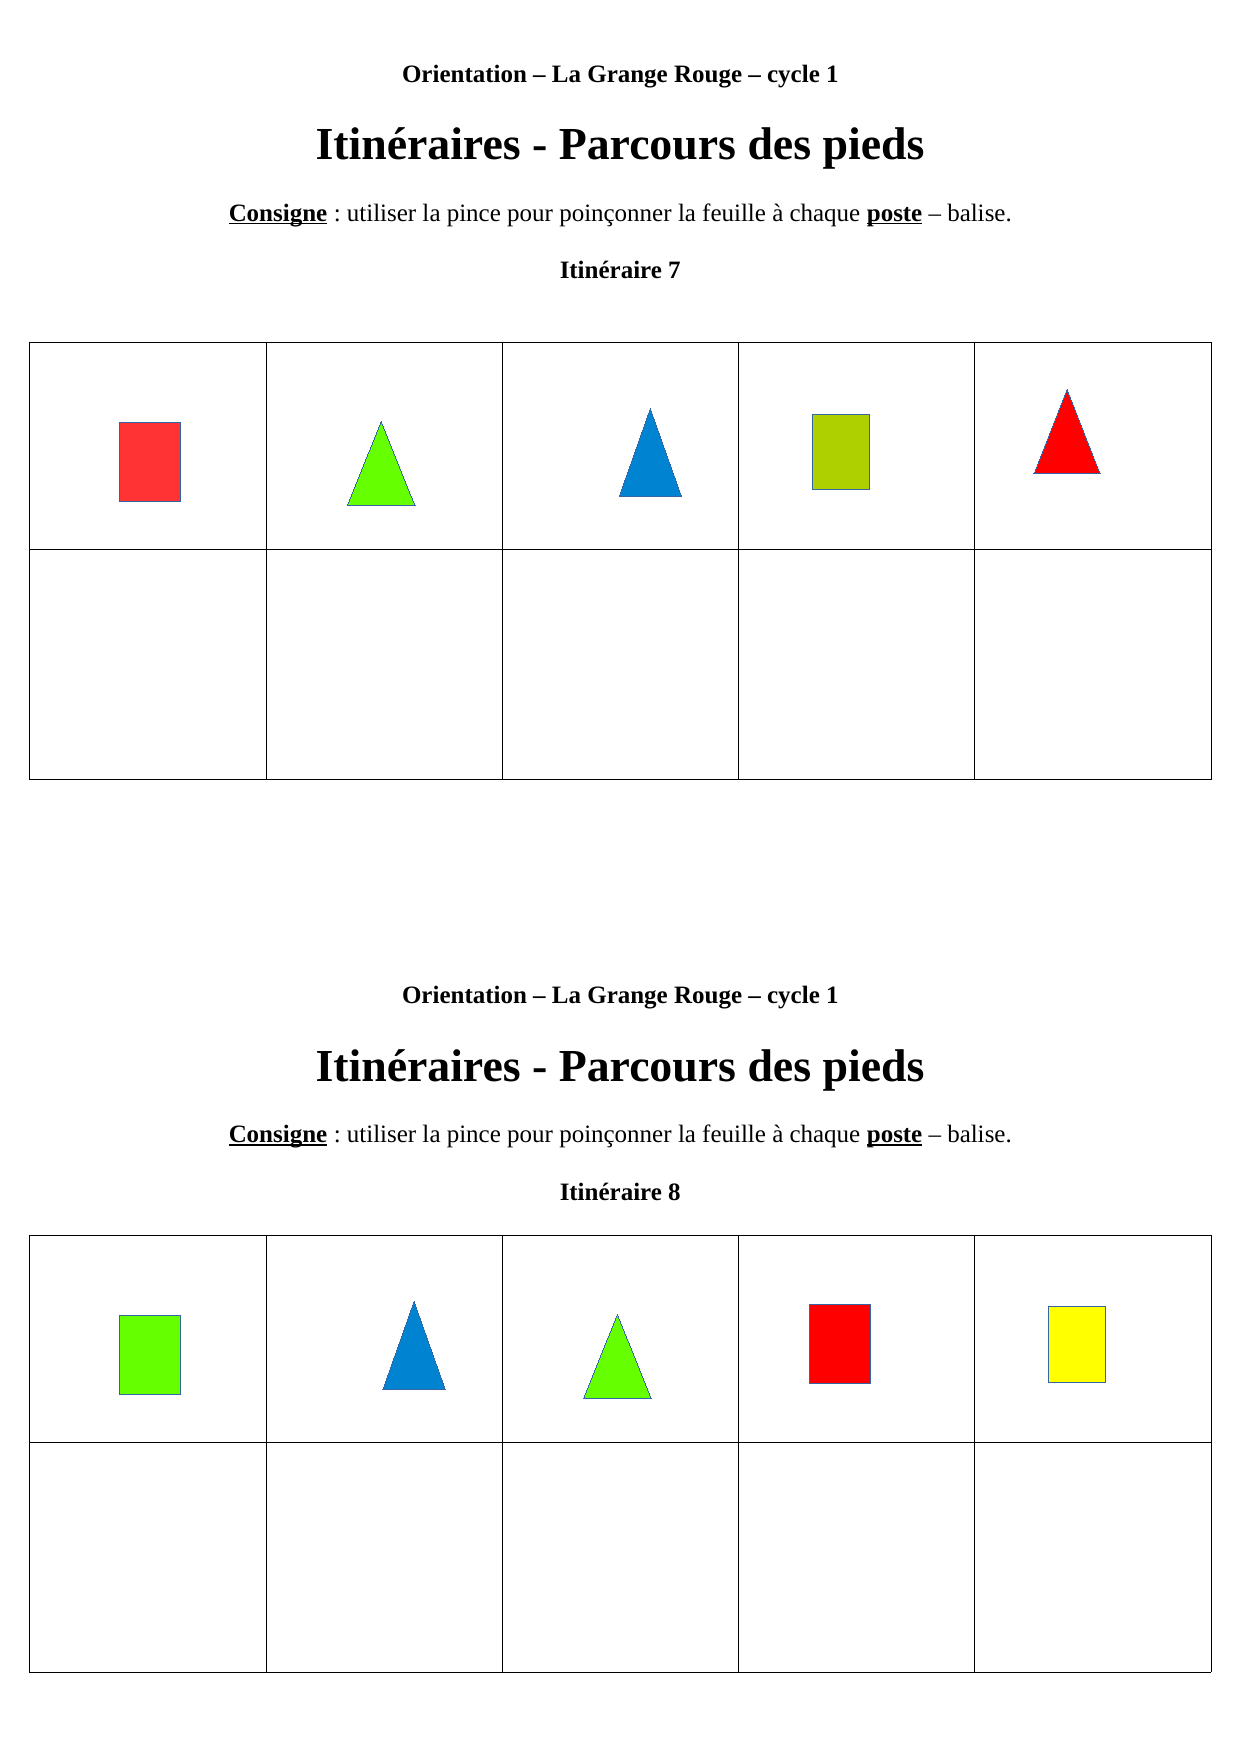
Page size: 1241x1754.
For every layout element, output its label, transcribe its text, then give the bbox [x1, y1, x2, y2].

table_header [739, 1236, 974, 1442]
table_cell [503, 550, 738, 779]
text Consigne : utiliser la pince pour poinçonner la feuille à chaque poste – balise. [29, 1119, 1211, 1148]
text Itinéraires - Parcours des pieds [29, 117, 1211, 169]
text Itinéraire 7 [29, 256, 1211, 284]
text Itinéraires - Parcours des pieds [29, 1038, 1211, 1091]
table_cell [267, 550, 502, 779]
table_cell [975, 550, 1211, 779]
table_cell [30, 1443, 266, 1672]
table_header [30, 343, 266, 549]
text Orientation – La Grange Rouge – cycle 1 [29, 981, 1211, 1009]
table_header [267, 343, 502, 549]
table_cell [267, 1443, 502, 1672]
text Itinéraire 8 [29, 1177, 1211, 1206]
table_header [267, 1236, 502, 1442]
table_header [503, 343, 738, 549]
table_header [975, 343, 1211, 549]
table_header [739, 343, 974, 549]
table_header [503, 1236, 738, 1442]
table_cell [975, 1443, 1211, 1672]
table_cell [30, 550, 266, 779]
text Consigne : utiliser la pince pour poinçonner la feuille à chaque poste – balise. [29, 198, 1211, 227]
table_header [30, 1236, 266, 1442]
table_cell [503, 1443, 738, 1672]
text Orientation – La Grange Rouge – cycle 1 [29, 59, 1211, 88]
table_cell [739, 1443, 974, 1672]
table_header [975, 1236, 1211, 1442]
table_cell [739, 550, 974, 779]
